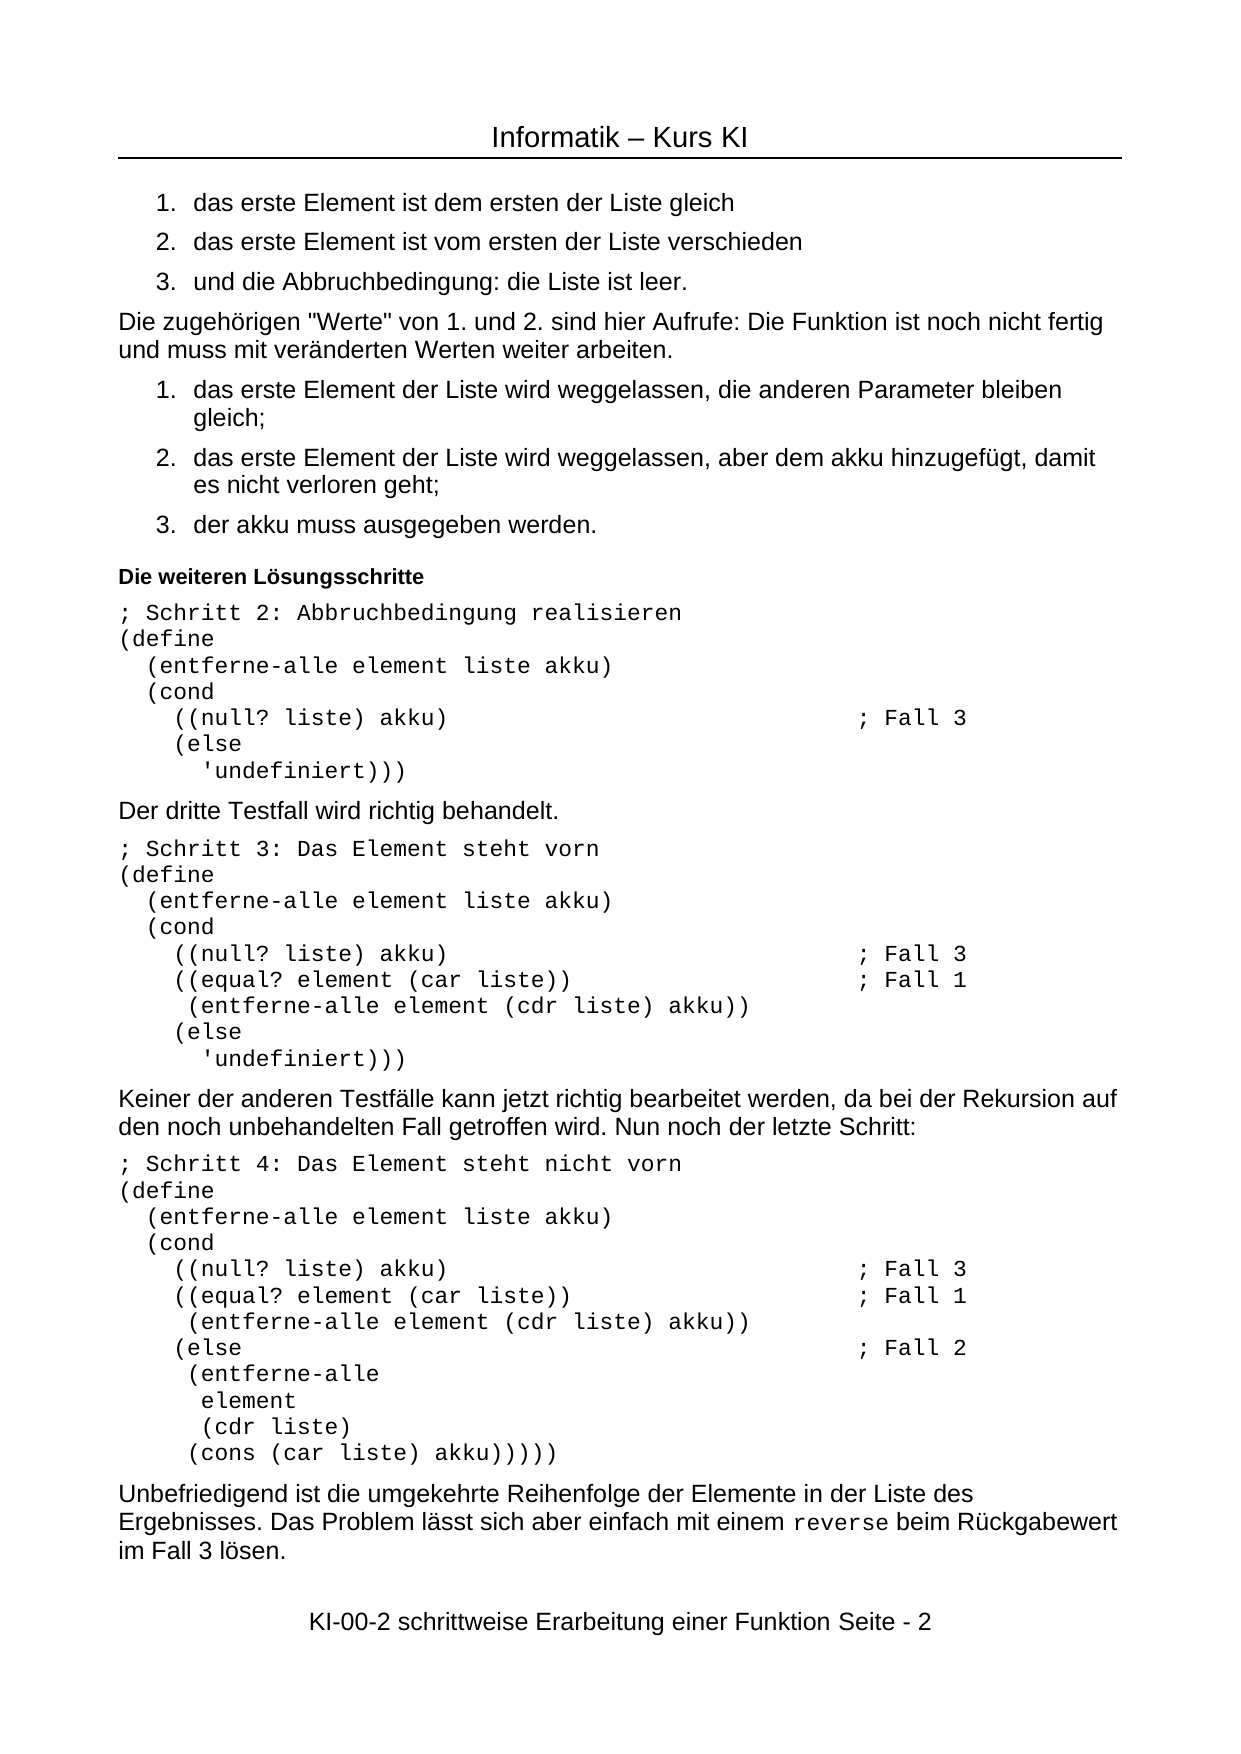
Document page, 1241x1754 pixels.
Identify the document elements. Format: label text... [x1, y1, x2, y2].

text Unbefriedigend ist die umgekehrte Reihenfolge der Elemente in der Liste des Ergebnisses. Das Problem lässt sich aber einfach mit einem reverse beim Rückgabewert im Fall 3 lösen. [118, 1479, 1122, 1565]
text ((equal? element (car liste)) ; Fall 1 [118, 1284, 1122, 1310]
text (entferne-alle element liste akku) [118, 889, 1122, 915]
text Der dritte Testfall wird richtig behandelt. [118, 797, 1122, 825]
text ; Schritt 4: Das Element steht nicht vorn [118, 1152, 1122, 1179]
text 'undefiniert))) [118, 759, 1122, 785]
text ((null? liste) akku) ; Fall 3 [118, 706, 1122, 733]
text ; Schritt 2: Abbruchbedingung realisieren [118, 601, 1122, 628]
text (cdr liste) [118, 1415, 1122, 1441]
list der akku muss ausgegeben werden. [156, 511, 1122, 539]
text (entferne-alle [118, 1362, 1122, 1389]
list und die Abbruchbedingung: die Liste ist leer. [156, 268, 1122, 296]
text (cons (car liste) akku))))) [118, 1441, 1122, 1467]
text (define [118, 863, 1122, 889]
list das erste Element der Liste wird weggelassen, die anderen Parameter bleiben gleich; [156, 375, 1122, 431]
subtitle Die weiteren Lösungsschritte [118, 564, 1122, 589]
text 'undefiniert))) [118, 1047, 1122, 1073]
text (define [118, 1179, 1122, 1205]
text (entferne-alle element liste akku) [118, 654, 1122, 680]
text (entferne-alle element (cdr liste) akku)) [118, 1310, 1122, 1336]
list das erste Element ist dem ersten der Liste gleich [156, 188, 1122, 216]
text element [118, 1389, 1122, 1415]
text Keiner der anderen Testfälle kann jetzt richtig bearbeitet werden, da bei der Rekursion auf den noch unbehandelten Fall getroffen wird. Nun noch der letzte Schritt: [118, 1085, 1122, 1141]
text ; Schritt 3: Das Element steht vorn [118, 837, 1122, 863]
text (else [118, 733, 1122, 759]
text (else ; Fall 2 [118, 1336, 1122, 1362]
text (entferne-alle element liste akku) [118, 1205, 1122, 1231]
text ((null? liste) akku) ; Fall 3 [118, 1257, 1122, 1284]
text (else [118, 1020, 1122, 1047]
text (cond [118, 915, 1122, 942]
text (define [118, 628, 1122, 654]
text (entferne-alle element (cdr liste) akku)) [118, 994, 1122, 1020]
text (cond [118, 680, 1122, 706]
list das erste Element der Liste wird weggelassen, aber dem akku hinzugefügt, damit es nicht verloren geht; [156, 443, 1122, 499]
list das erste Element ist vom ersten der Liste verschieden [156, 228, 1122, 256]
text Die zugehörigen "Werte" von 1. und 2. sind hier Aufrufe: Die Funktion ist noch nicht fertig und muss mit veränderten Werten weiter arbeiten. [118, 308, 1122, 364]
text ((null? liste) akku) ; Fall 3 [118, 942, 1122, 968]
text ((equal? element (car liste)) ; Fall 1 [118, 968, 1122, 994]
text (cond [118, 1231, 1122, 1257]
